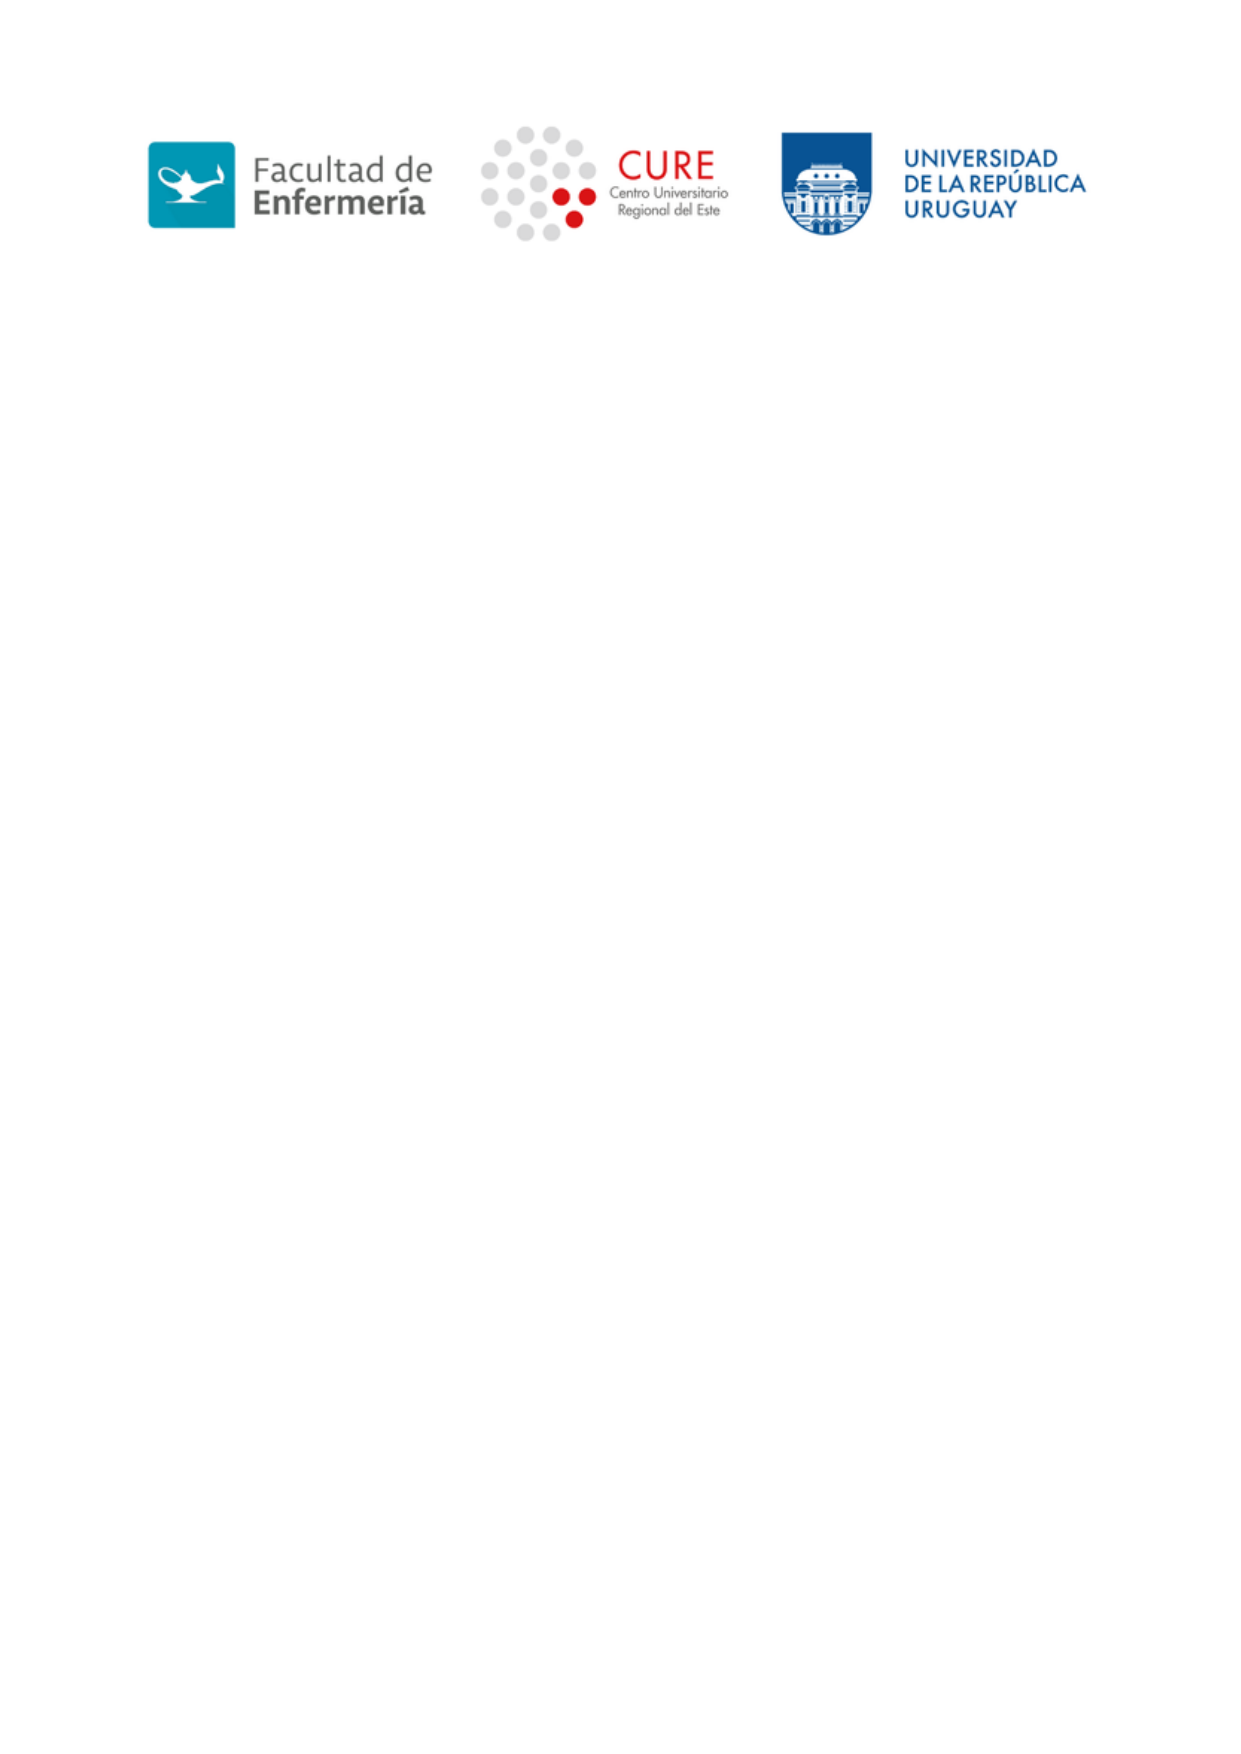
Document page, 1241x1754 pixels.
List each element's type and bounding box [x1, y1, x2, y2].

picture [118, 118, 1123, 252]
